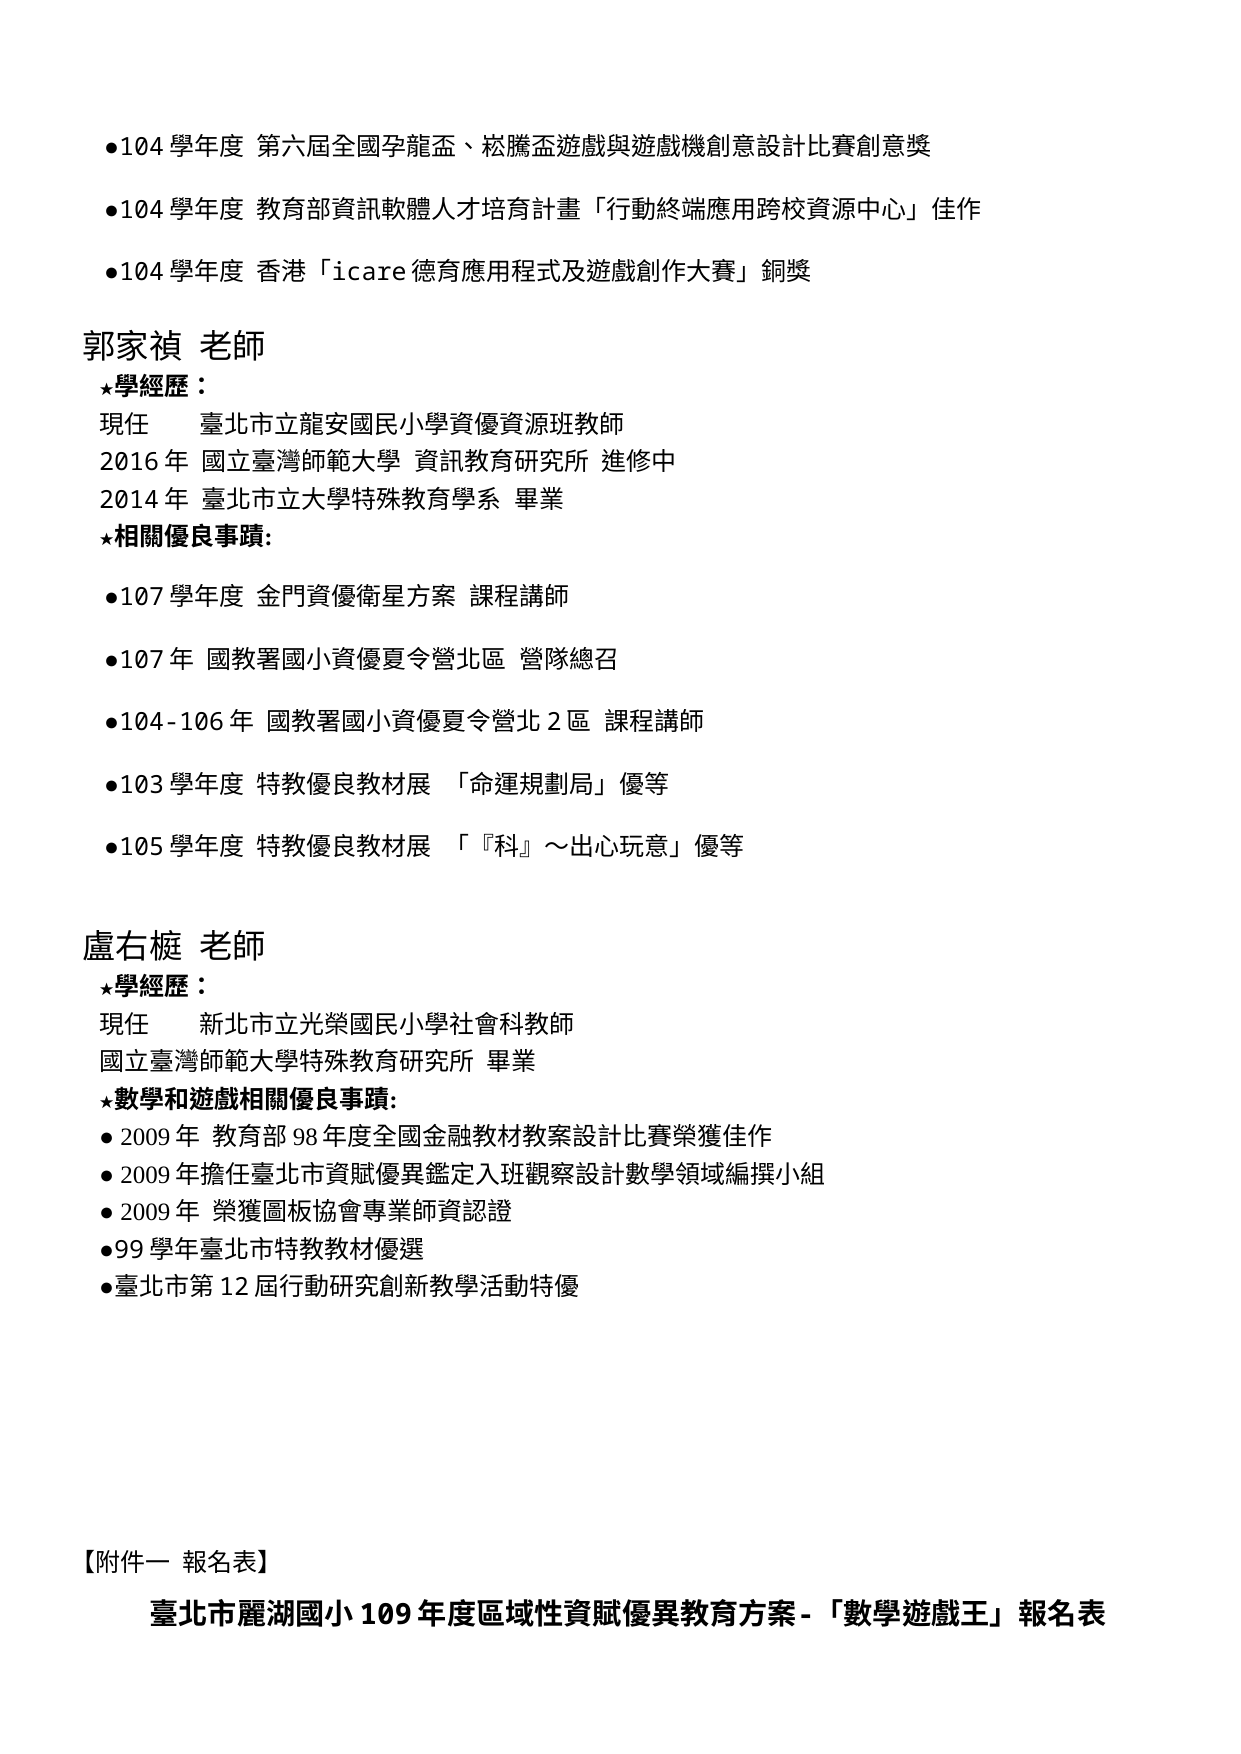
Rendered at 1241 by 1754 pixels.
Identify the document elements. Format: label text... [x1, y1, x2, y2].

text ● 2009年擔任臺北市資賦優異鑑定入班觀察設計數學領域編撰小組 [99, 1153, 1181, 1191]
text 【附件一 報名表】 [70, 1542, 321, 1579]
text 2014年 臺北市立大學特殊教育學系 畢業 [99, 478, 1181, 516]
text ★數學和遊戲相關優良事蹟: [99, 1078, 1181, 1116]
text ●104學年度 第六屆全國孕龍盃、崧騰盃遊戲與遊戲機創意設計比賽創意獎 [74, 103, 1181, 166]
text ● 2009年 教育部98年度全國金融教材教案設計比賽榮獲佳作 [99, 1116, 1181, 1153]
text 盧右榳 老師 [74, 928, 1181, 966]
text ●107學年度 金門資優衛星方案 課程講師 ●107年 國教署國小資優夏令營北區 營隊總召 ●104-106年 國教署國小資優夏令營北2區 課程講師 ●103學年度 特教優良教材展 「命運規劃局」優等 [74, 553, 1181, 803]
text 國立臺灣師範大學特殊教育研究所 畢業 [99, 1041, 1181, 1078]
text ●104學年度 教育部資訊軟體人才培育計畫「行動終端應用跨校資源中心」佳作 [74, 166, 1181, 228]
text ★學經歷： [99, 366, 1181, 403]
text 現任 新北市立光榮國民小學社會科教師 [99, 1003, 1181, 1041]
text ●臺北市第12屆行動研究創新教學活動特優 [99, 1266, 1181, 1303]
text ●104學年度 香港「icare德育應用程式及遊戲創作大賽」銅獎 [74, 228, 1181, 291]
text ★學經歷： [99, 966, 1181, 1003]
text 現任 臺北市立龍安國民小學資優資源班教師 [99, 403, 1181, 441]
text 臺北市麗湖國小109年度區域性資賦優異教育方案-「數學遊戲王」報名表 [55, 1534, 1181, 1633]
text ● 2009年 榮獲圖板協會專業師資認證 [99, 1191, 1181, 1228]
text 郭家禎 老師 [74, 328, 1181, 366]
text ●99學年臺北市特教教材優選 [99, 1228, 1181, 1266]
text 2016年 國立臺灣師範大學 資訊教育研究所 進修中 [99, 441, 1181, 478]
text ●105學年度 特教優良教材展 「『科』～出心玩意」優等 [74, 803, 1181, 866]
text ★相關優良事蹟: [99, 516, 1181, 553]
